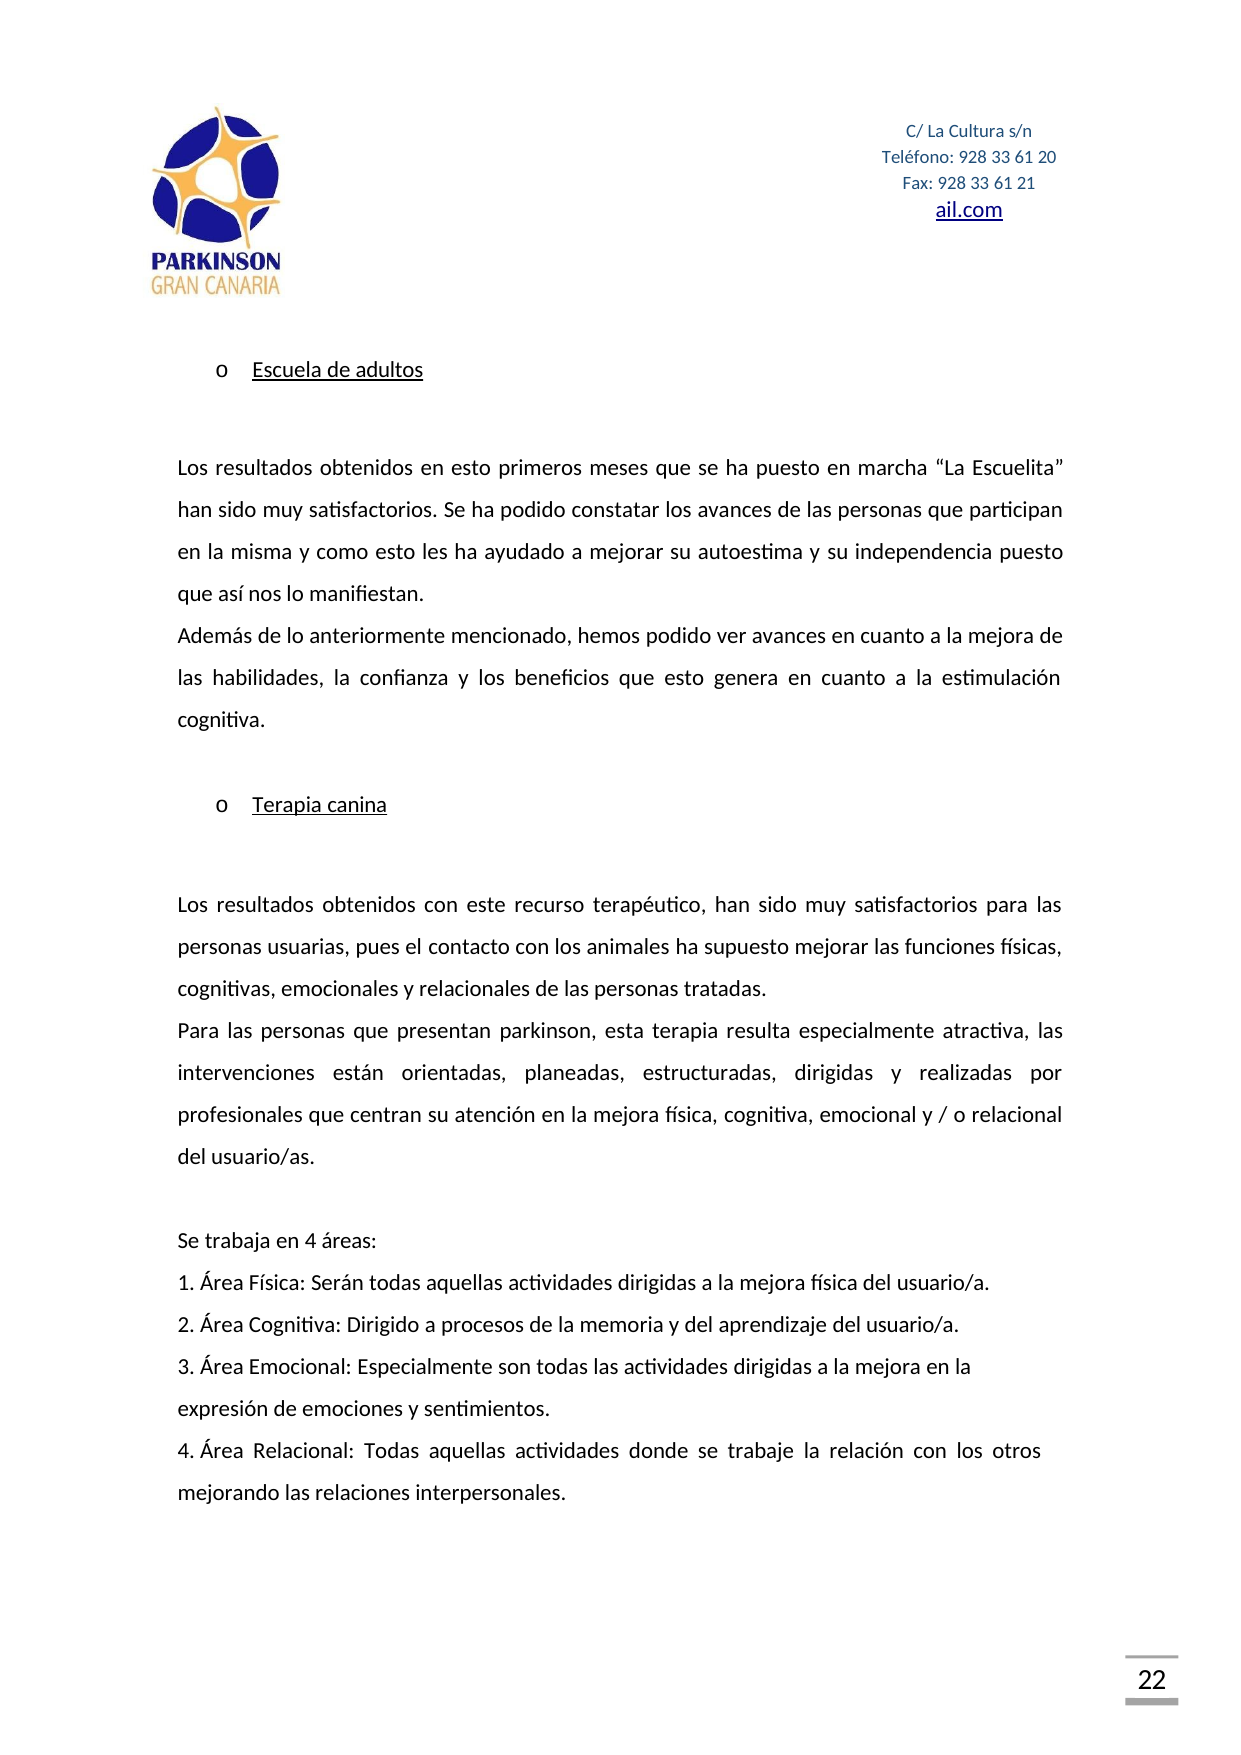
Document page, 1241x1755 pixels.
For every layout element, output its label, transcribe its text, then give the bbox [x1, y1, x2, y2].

text Se trabaja en 4 áreas: [177, 1226, 1078, 1254]
list Área Emocional: Especialmente son todas las actividades dirigidas a la mejora en la expresión de emociones y sentimientos. [177, 1352, 1064, 1422]
list Área Relacional: Todas aquellas actividades donde se trabaje la relación con los otros mejorando las relaciones interpersonales. [177, 1436, 1064, 1506]
list Escuela de adultos [215, 354, 1066, 383]
text Para las personas que presentan parkinson, esta terapia resulta especialmente atractiva, las intervenciones están orientadas, planeadas, estructuradas, dirigidas y realizadas por profesionales que centran su atención en la mejora física, cognitiva, emocional y / o relacional del usuario/as. [177, 1016, 1064, 1170]
text Los resultados obtenidos con este recurso terapéutico, han sido muy satisfactorios para las personas usuarias, pues el contacto con los animales ha supuesto mejorar las funciones físicas, cognitivas, emocionales y relacionales de las personas tratadas. [177, 890, 1063, 1002]
list Terapia canina [215, 789, 1066, 818]
text Además de lo anteriormente mencionado, hemos podido ver avances en cuanto a la mejora de las habilidades, la confianza y los beneficios que esto genera en cuanto a la estimulación cognitiva. [177, 621, 1063, 733]
list Área Cognitiva: Dirigido a procesos de la memoria y del aprendizaje del usuario/a. [177, 1310, 1078, 1338]
list Área Física: Serán todas aquellas actividades dirigidas a la mejora física del usuario/a. [177, 1268, 1078, 1296]
text Los resultados obtenidos en esto primeros meses que se ha puesto en marcha “La Escuelita” han sido muy satisfactorios. Se ha podido constatar los avances de las personas que participan en la misma y como esto les ha ayudado a mejorar su autoestima y su independencia puesto que así nos lo manifiestan. [177, 453, 1064, 607]
